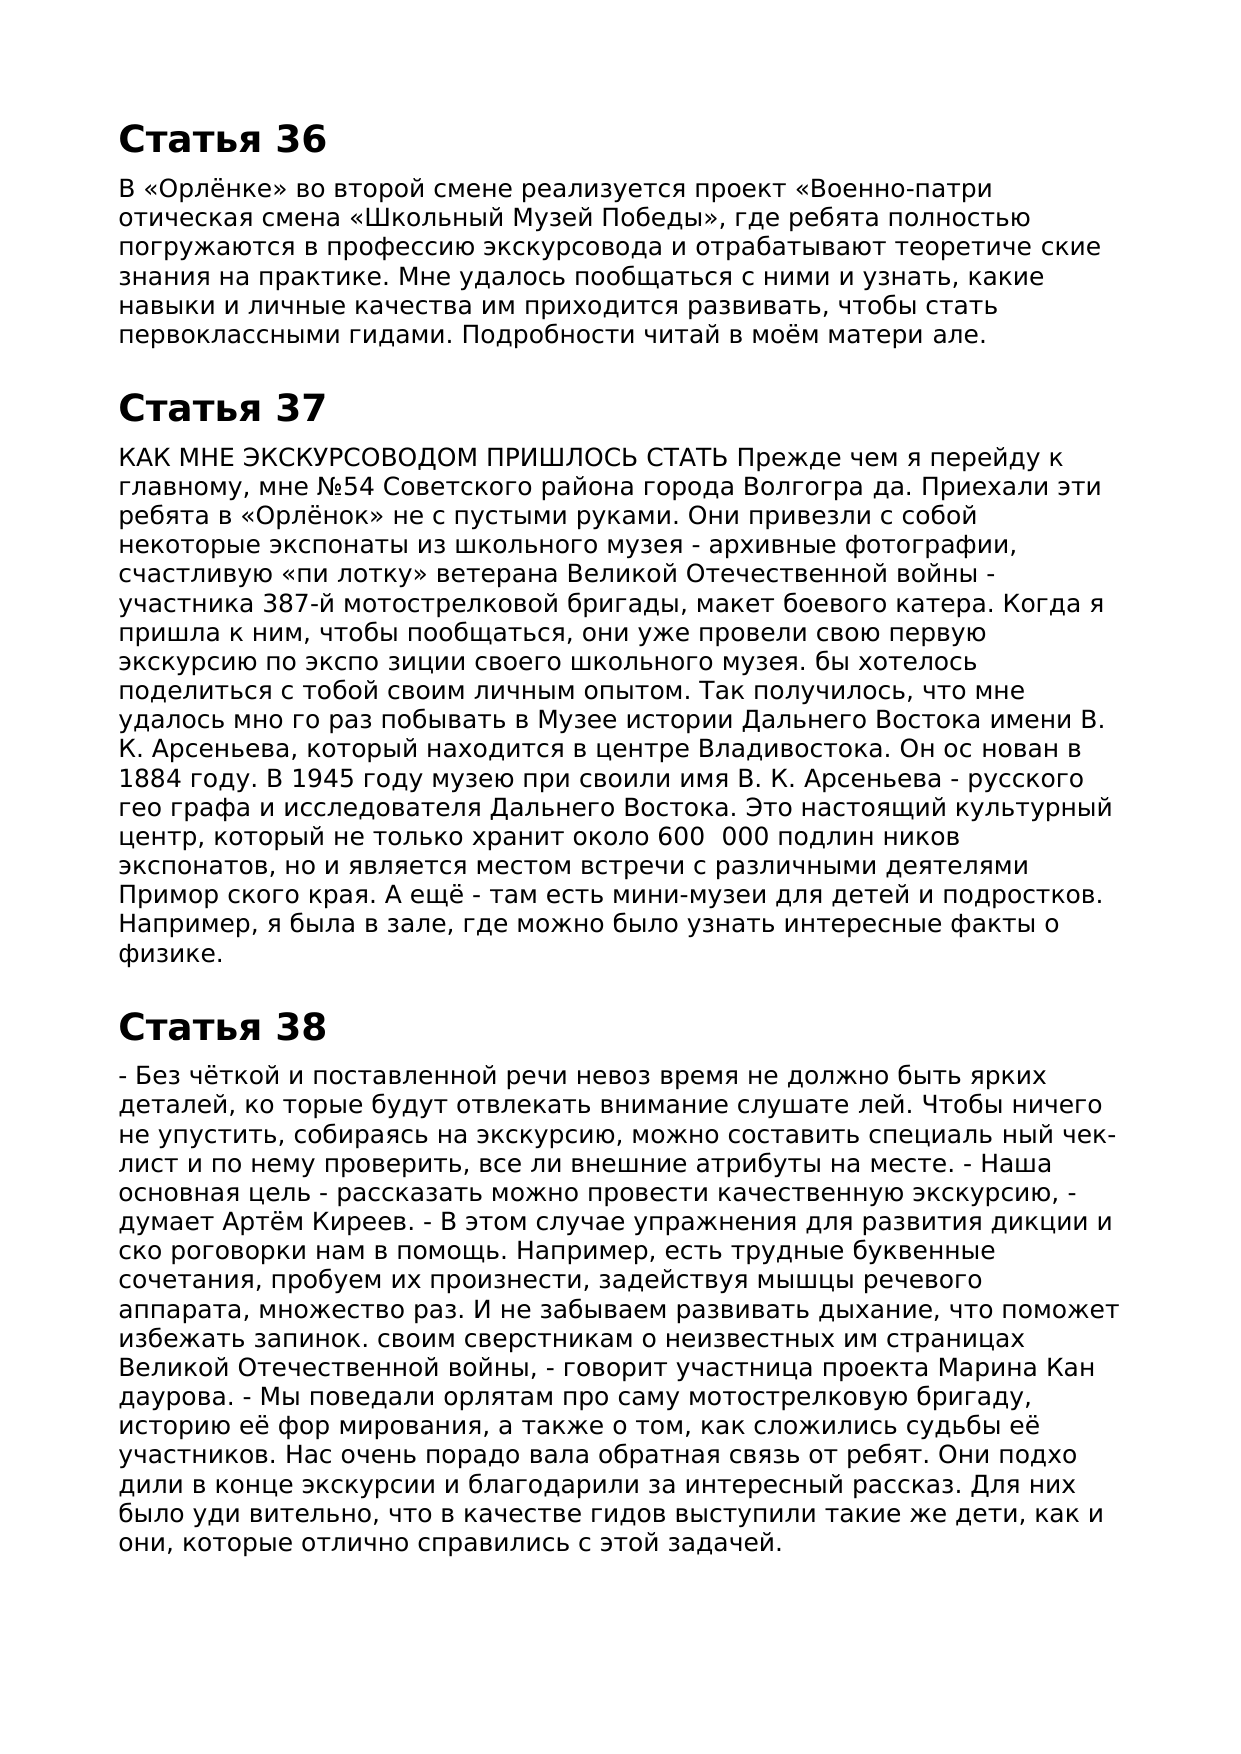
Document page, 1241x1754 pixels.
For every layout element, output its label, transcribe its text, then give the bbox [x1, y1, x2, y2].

text - Без чёткой и поставленной речи невоз­ время не должно быть ярких деталей, ко­ торые будут отвлекать внимание слушате­ лей. Чтобы ничего не упустить, собираясь на экскурсию, можно составить специаль­ ный чек-лист и по нему проверить, все ли внешние атрибуты на месте. - Наша основная цель - рассказать можно провести качественную экскурсию, - думает Артём Киреев. - В этом случае упражнения для развития дикции и ско­ роговорки нам в помощь. Например, есть трудные буквенные сочетания, пробуем их произнести, задействуя мышцы речевого аппарата, множество раз. И не забываем развивать дыхание, что поможет избежать запинок. своим сверстникам о неизвестных им страницах Великой Отечественной войны, - говорит участница проекта Марина Кан­ даурова. - Мы поведали орлятам про саму мотострелковую бригаду, историю её фор­ мирования, а также о том, как сложились судьбы её участников. Нас очень порадо­ вала обратная связь от ребят. Они подхо­ дили в конце экскурсии и благодарили за интересный рассказ. Для них было уди­ вительно, что в качестве гидов выступили такие же дети, как и они, которые отлично справились с этой задачей. [118, 1062, 1122, 1557]
subtitle Статья 36 [118, 118, 1122, 162]
text В «Орлёнке» во второй смене реализуется проект «Военно-патри­ отическая смена «Школьный Музей Победы», где ребята полностью погружаются в профессию экскурсовода и отрабатывают теоретиче­ ские знания на практике. Мне удалось пообщаться с ними и узнать, какие навыки и личные качества им приходится развивать, чтобы стать первоклассными гидами. Подробности читай в моём матери­ але. [118, 174, 1122, 349]
text КАК МНЕ ЭКСКУРСОВОДОМ ПРИШЛОСЬ СТАТЬ Прежде чем я перейду к главному, мне №54 Советского района города Волгогра­ да. Приехали эти ребята в «Орлёнок» не с пустыми руками. Они привезли с собой некоторые экспонаты из школьного музея - архивные фотографии, счастливую «пи­ лотку» ветерана Великой Отечественной войны - участника 387-й мотострелковой бригады, макет боевого катера. Когда я пришла к ним, чтобы пообщаться, они уже провели свою первую экскурсию по экспо­ зиции своего школьного музея. бы хотелось поделиться с тобой своим личным опытом. Так получилось, что мне удалось мно­ го раз побывать в Музее истории Дальнего Востока имени В. К. Арсеньева, который находится в центре Владивостока. Он ос­ нован в 1884 году. В 1945 году музею при­ своили имя В. К. Арсеньева - русского гео­ графа и исследователя Дальнего Востока. Это настоящий культурный центр, который не только хранит около 600 000 подлин­ ников экспонатов, но и является местом встречи с различными деятелями Примор­ ского края. А ещё - там есть мини-музеи для детей и подростков. Например, я была в зале, где можно было узнать интересные факты о физике. [118, 443, 1122, 968]
subtitle Статья 38 [118, 1005, 1122, 1049]
subtitle Статья 37 [118, 387, 1122, 430]
